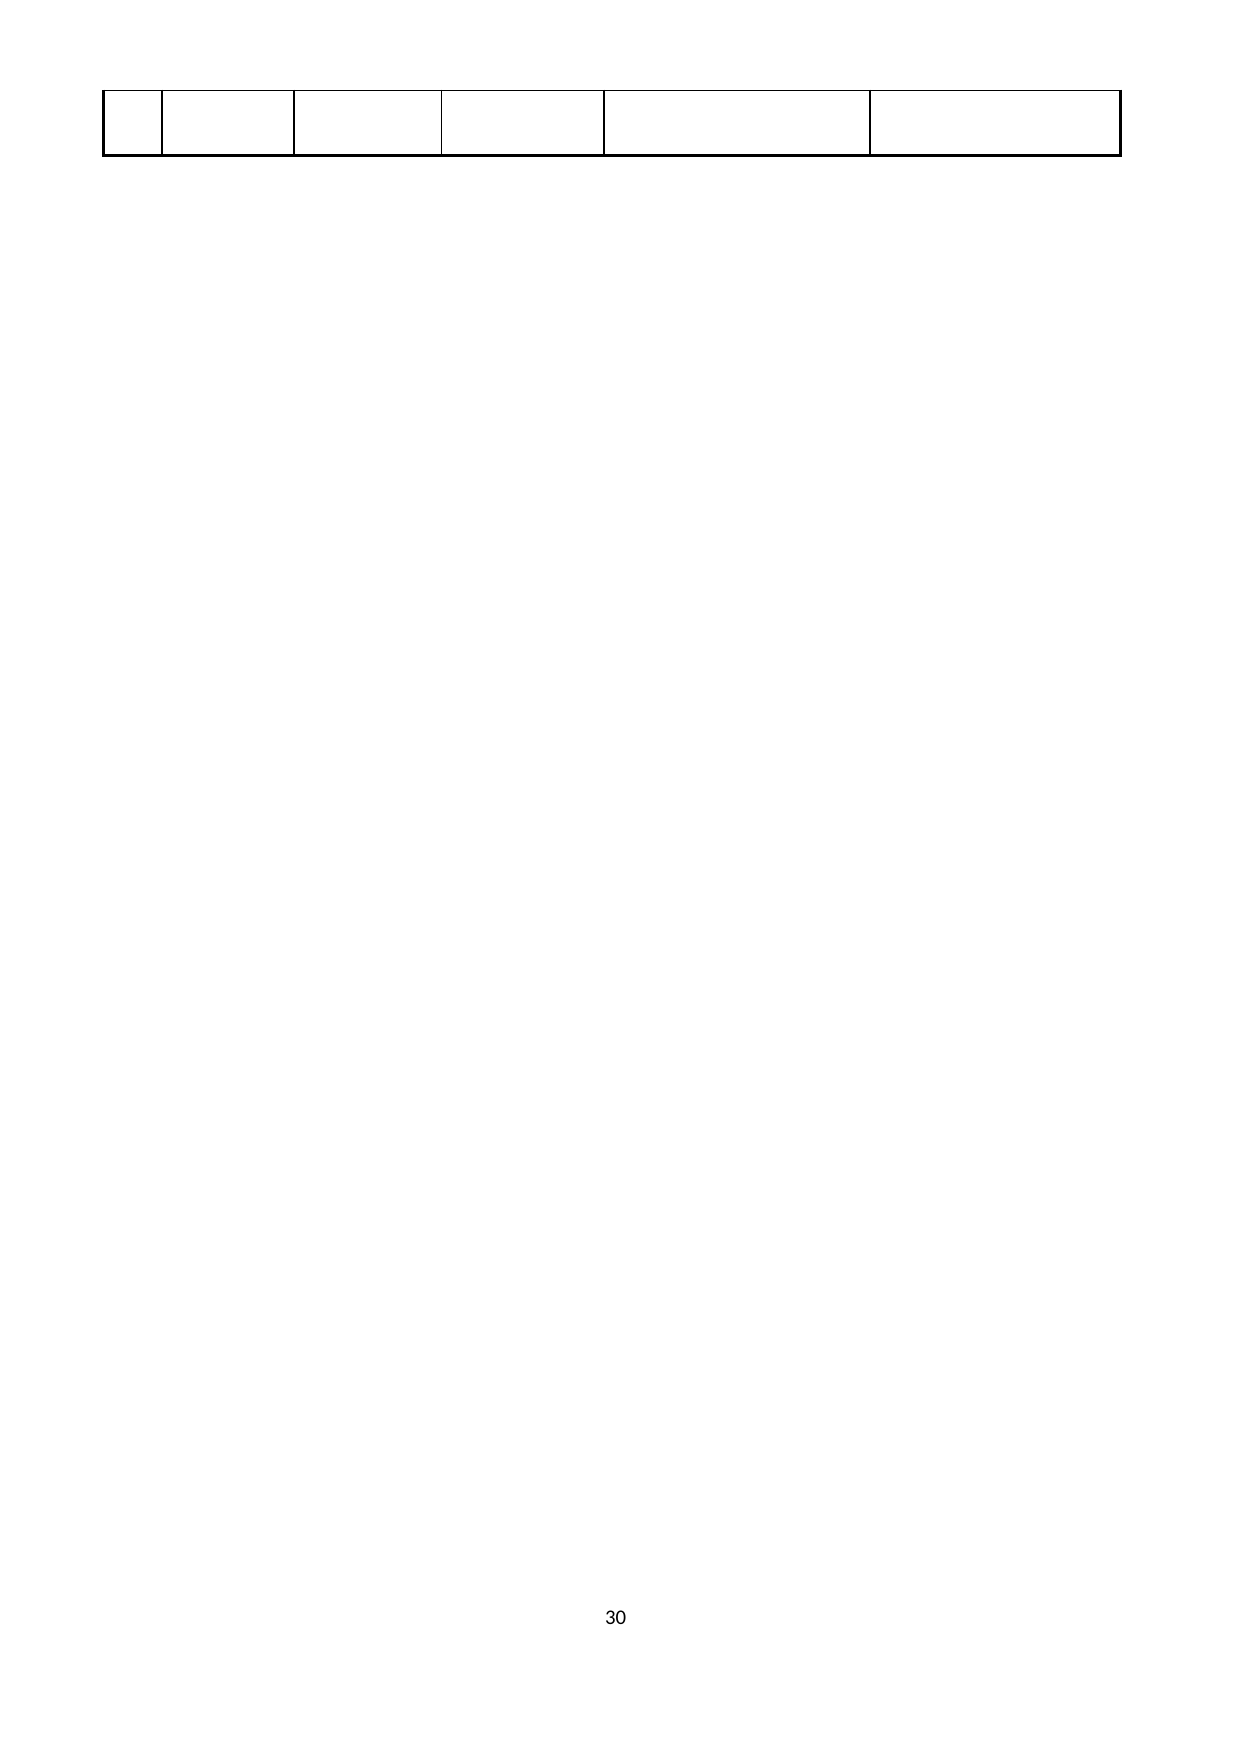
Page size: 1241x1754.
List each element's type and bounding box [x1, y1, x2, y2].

table_cell [105, 91, 161, 153]
table_cell [163, 91, 293, 153]
table_cell [295, 91, 441, 153]
table_cell [871, 91, 1119, 153]
table_cell [605, 91, 869, 153]
table_cell [442, 91, 603, 153]
